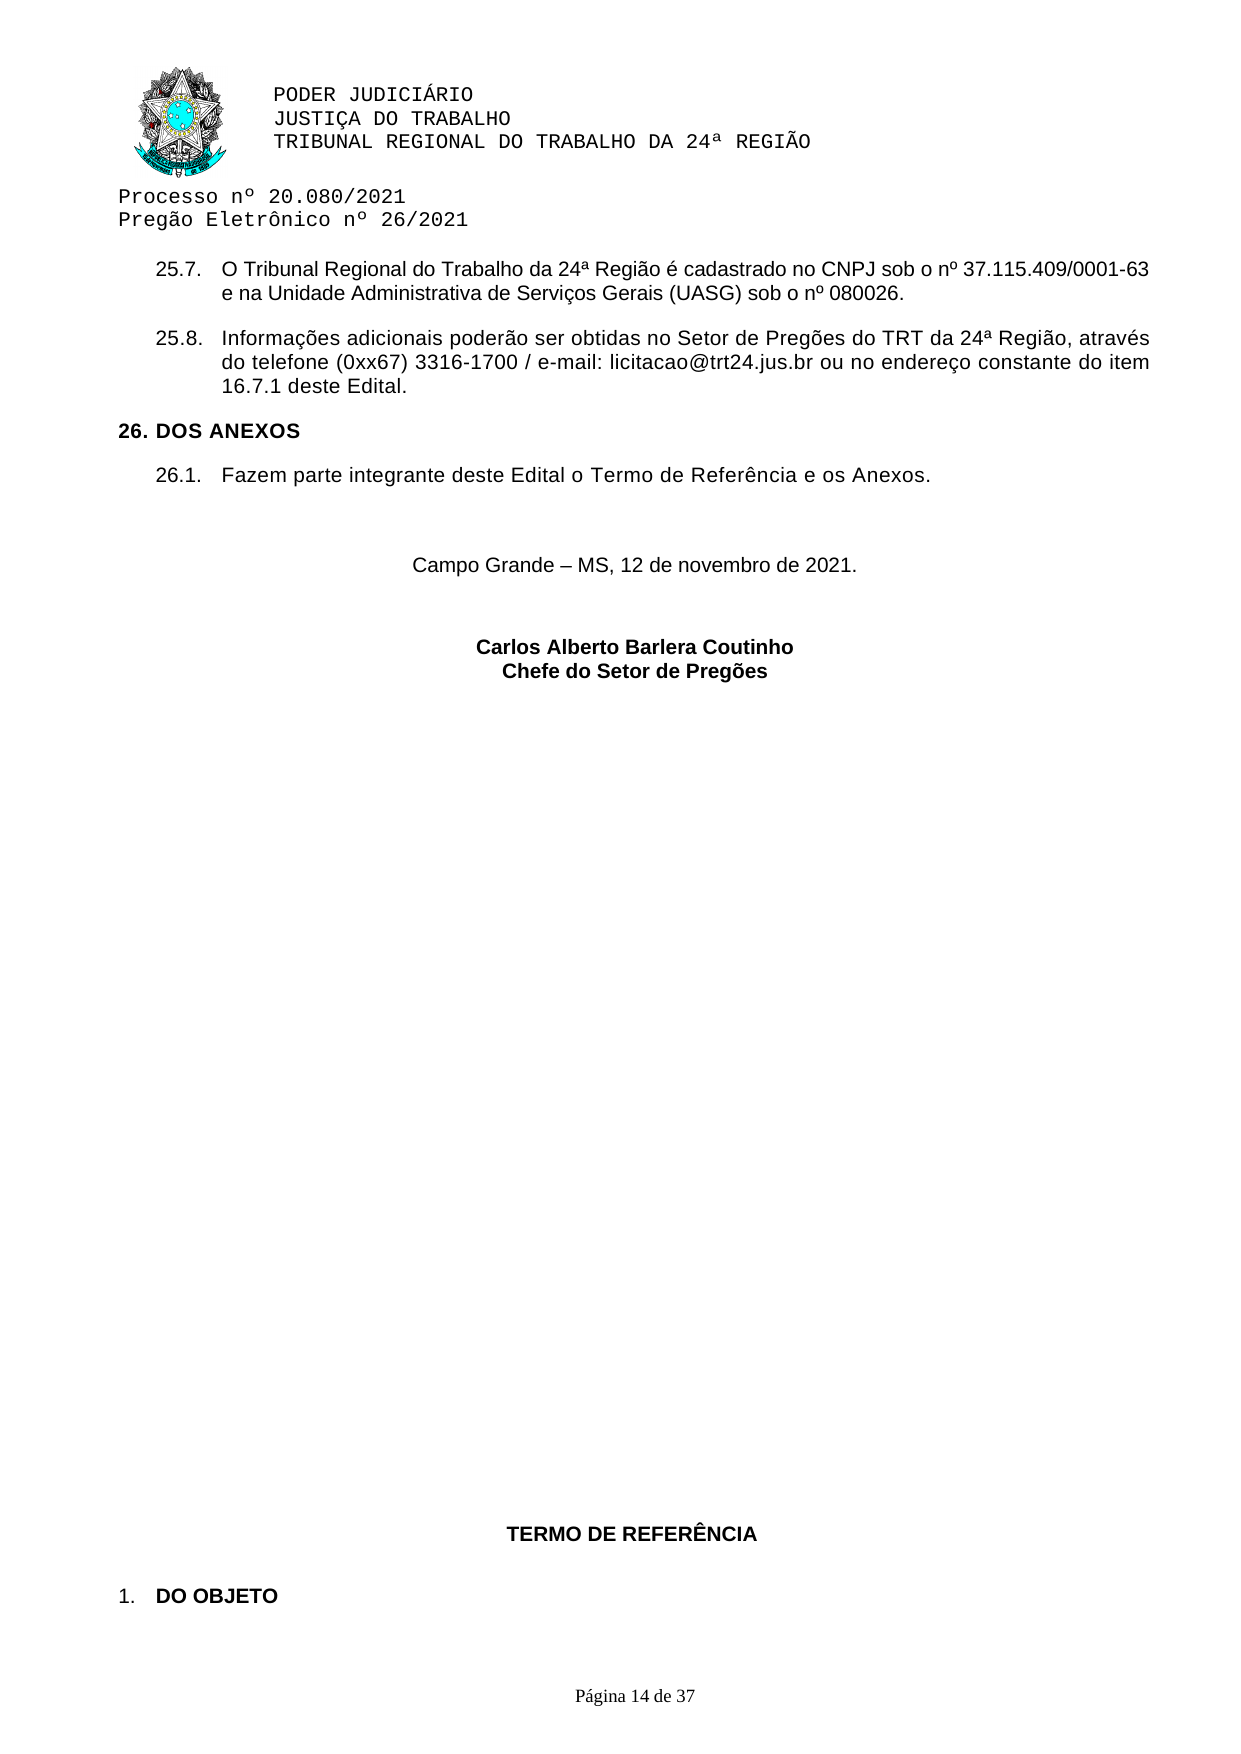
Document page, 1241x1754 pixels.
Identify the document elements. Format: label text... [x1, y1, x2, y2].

text Carlos Alberto Barlera Coutinho [118, 635, 1152, 659]
text Campo Grande – MS, 12 de novembro de 2021. [118, 553, 1152, 577]
list Informações adicionais poderão ser obtidas no Setor de Pregões do TRT da 24ª Região, através do telefone (0xx67) 3316-1700 / e-mail: licitacao@trt24.jus.br ou no endereço constante do item 16.7.1 deste Edital. [155, 326, 1152, 398]
list DOS ANEXOS [118, 418, 1152, 442]
text TERMO DE REFERÊNCIA [118, 1522, 1152, 1546]
list O Tribunal Regional do Trabalho da 24ª Região é cadastrado no CNPJ sob o nº 37.115.409/0001-63 e na Unidade Administrativa de Serviços Gerais (UASG) sob o nº 080026. [155, 257, 1152, 305]
list Fazem parte integrante deste Edital o Termo de Referência e os Anexos. [155, 463, 1152, 487]
list DO OBJETO [118, 1582, 1152, 1609]
picture [133, 66, 228, 178]
text Chefe do Setor de Pregões [118, 659, 1152, 683]
